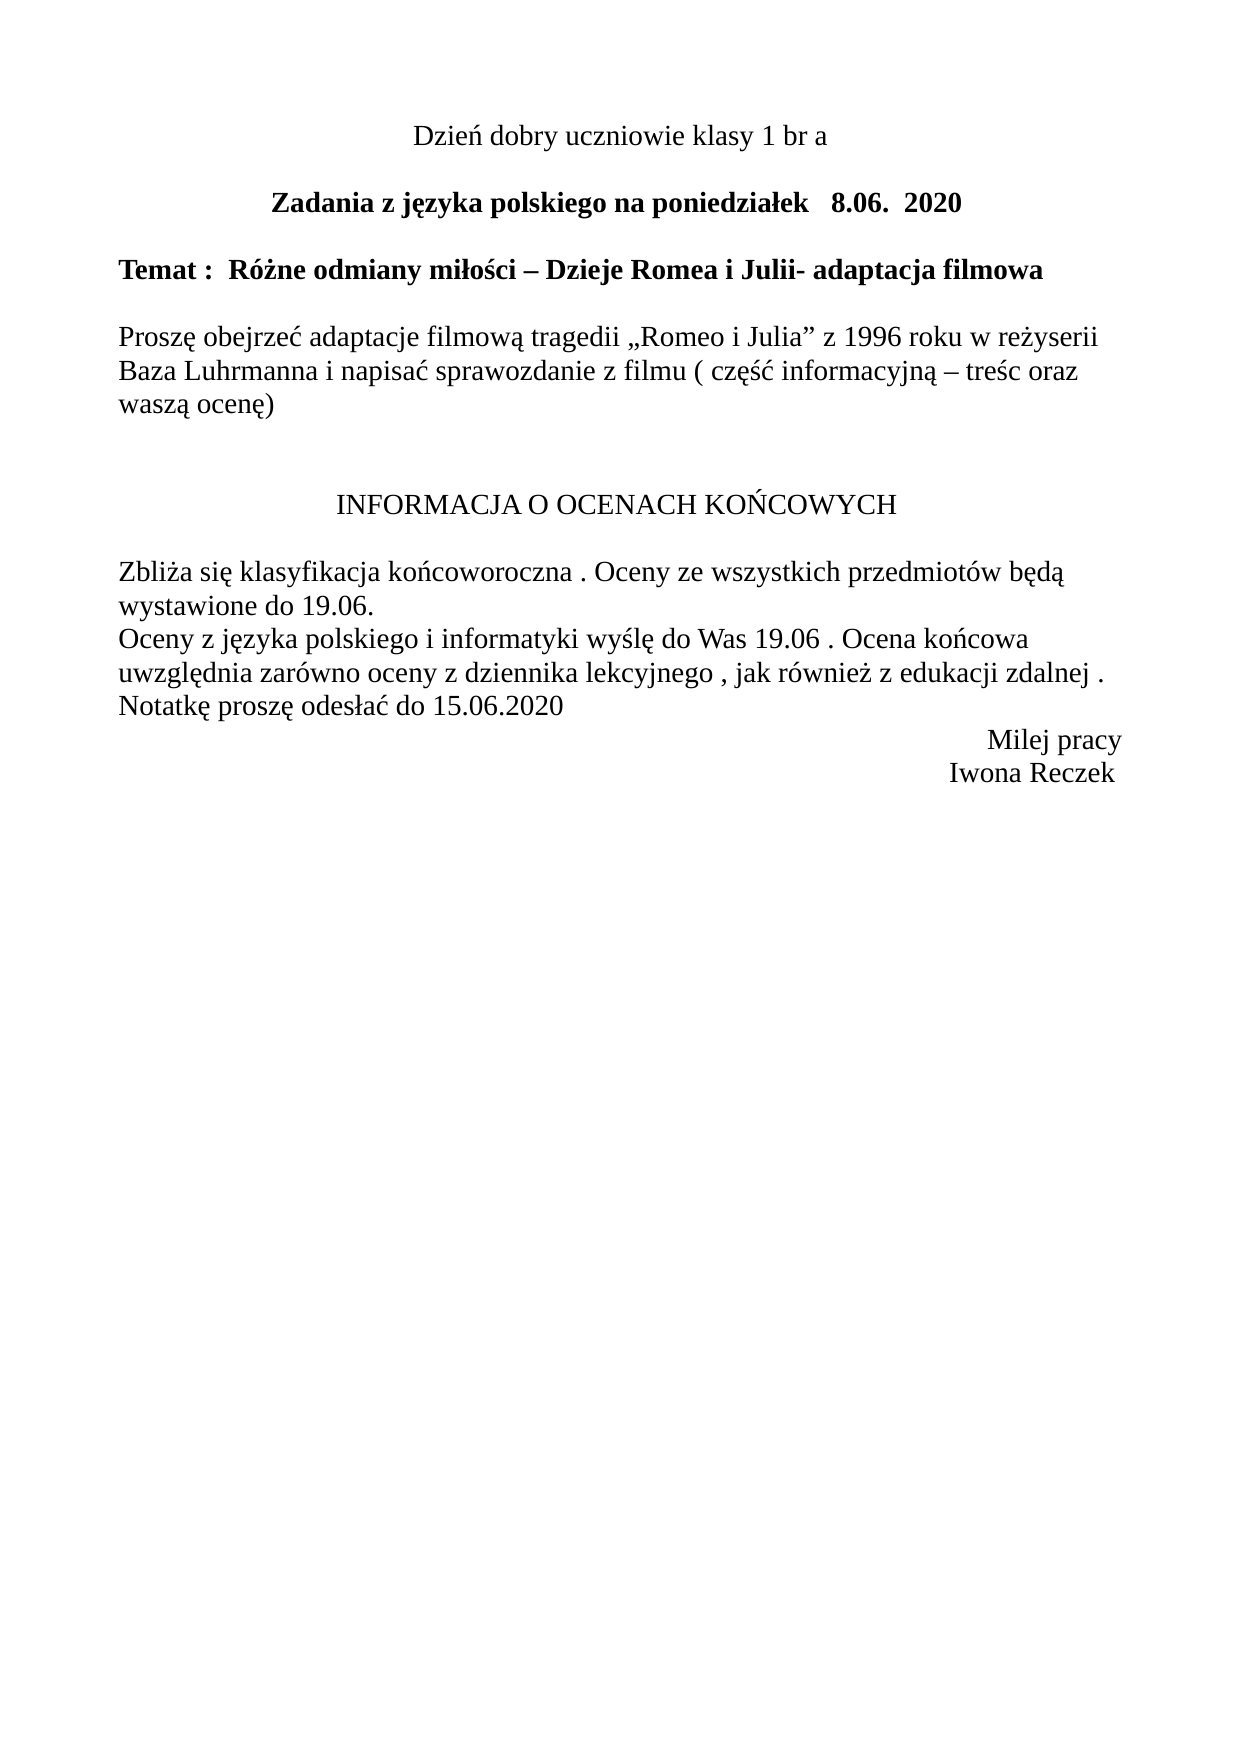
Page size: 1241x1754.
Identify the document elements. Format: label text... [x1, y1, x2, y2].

text Oceny z języka polskiego i informatyki wyślę do Was 19.06 . Ocena końcowa uwzględnia zarówno oceny z dziennika lekcyjnego , jak również z edukacji zdalnej . [118, 621, 1122, 688]
text Proszę obejrzeć adaptacje filmową tragedii „Romeo i Julia” z 1996 roku w reżyserii Baza Luhrmanna i napisać sprawozdanie z filmu ( część informacyjną – treśc oraz waszą ocenę) [118, 319, 1122, 420]
text Notatkę proszę odesłać do 15.06.2020 [118, 688, 1122, 722]
text Milej pracy [118, 722, 1122, 755]
text INFORMACJA O OCENACH KOŃCOWYCH [118, 487, 1122, 521]
text Zbliża się klasyfikacja końcoworoczna . Oceny ze wszystkich przedmiotów będą wystawione do 19.06. [118, 554, 1122, 621]
text Dzień dobry uczniowie klasy 1 br a [118, 118, 1122, 152]
text Zadania z języka polskiego na poniedziałek 8.06. 2020 [118, 185, 1122, 219]
text Temat : Różne odmiany miłości – Dzieje Romea i Julii- adaptacja filmowa [118, 252, 1122, 286]
text Iwona Reczek [118, 755, 1122, 789]
